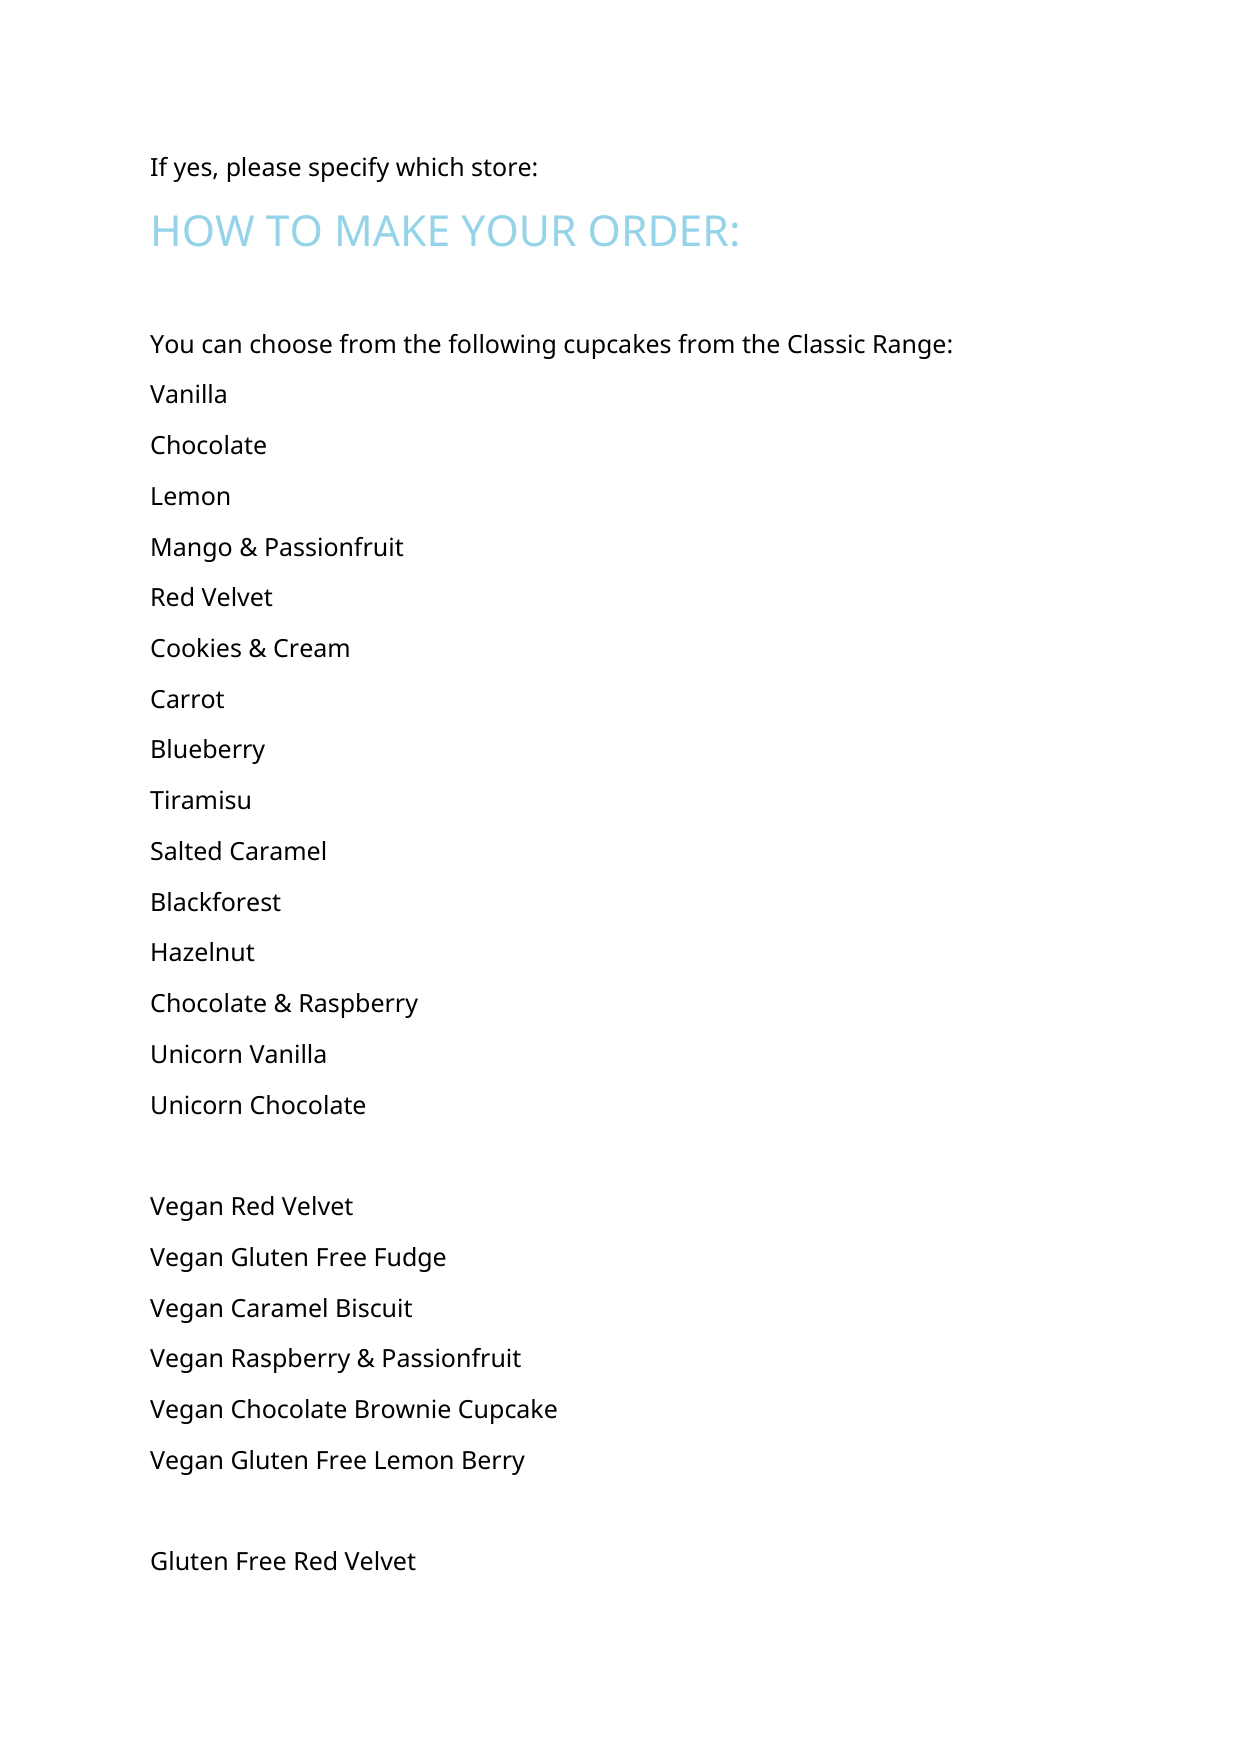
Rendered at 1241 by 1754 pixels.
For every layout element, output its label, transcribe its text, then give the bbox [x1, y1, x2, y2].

text Blueberry [150, 732, 1090, 766]
text Salted Caramel [150, 834, 1090, 868]
text Mango & Passionfruit [150, 529, 1090, 563]
text Vegan Gluten Free Fudge [150, 1239, 1090, 1273]
text Tiramisu [150, 783, 1090, 817]
text Unicorn Vanilla [150, 1037, 1090, 1071]
text Vanilla [150, 377, 1090, 411]
text Vegan Chocolate Brownie Cupcake [150, 1392, 1090, 1426]
text You can choose from the following cupcakes from the Classic Range: [150, 326, 1090, 360]
text Vegan Raspberry & Passionfruit [150, 1341, 1090, 1375]
text Chocolate [150, 428, 1090, 462]
text Unicorn Chocolate [150, 1087, 1090, 1121]
text Blackforest [150, 884, 1090, 918]
text Cookies & Cream [150, 631, 1090, 665]
text Vegan Gluten Free Lemon Berry [150, 1442, 1090, 1476]
text Vegan Red Velvet [150, 1189, 1090, 1223]
text Gluten Free Red Velvet [150, 1544, 1090, 1578]
text Red Velvet [150, 580, 1090, 614]
text Lemon [150, 478, 1090, 513]
text Carrot [150, 681, 1090, 716]
text Chocolate & Raspberry [150, 986, 1090, 1020]
text Vegan Caramel Biscuit [150, 1290, 1090, 1324]
text If yes, please specify which store: [150, 150, 1090, 184]
text HOW TO MAKE YOUR ORDER: [150, 201, 1090, 259]
text Hazelnut [150, 935, 1090, 969]
